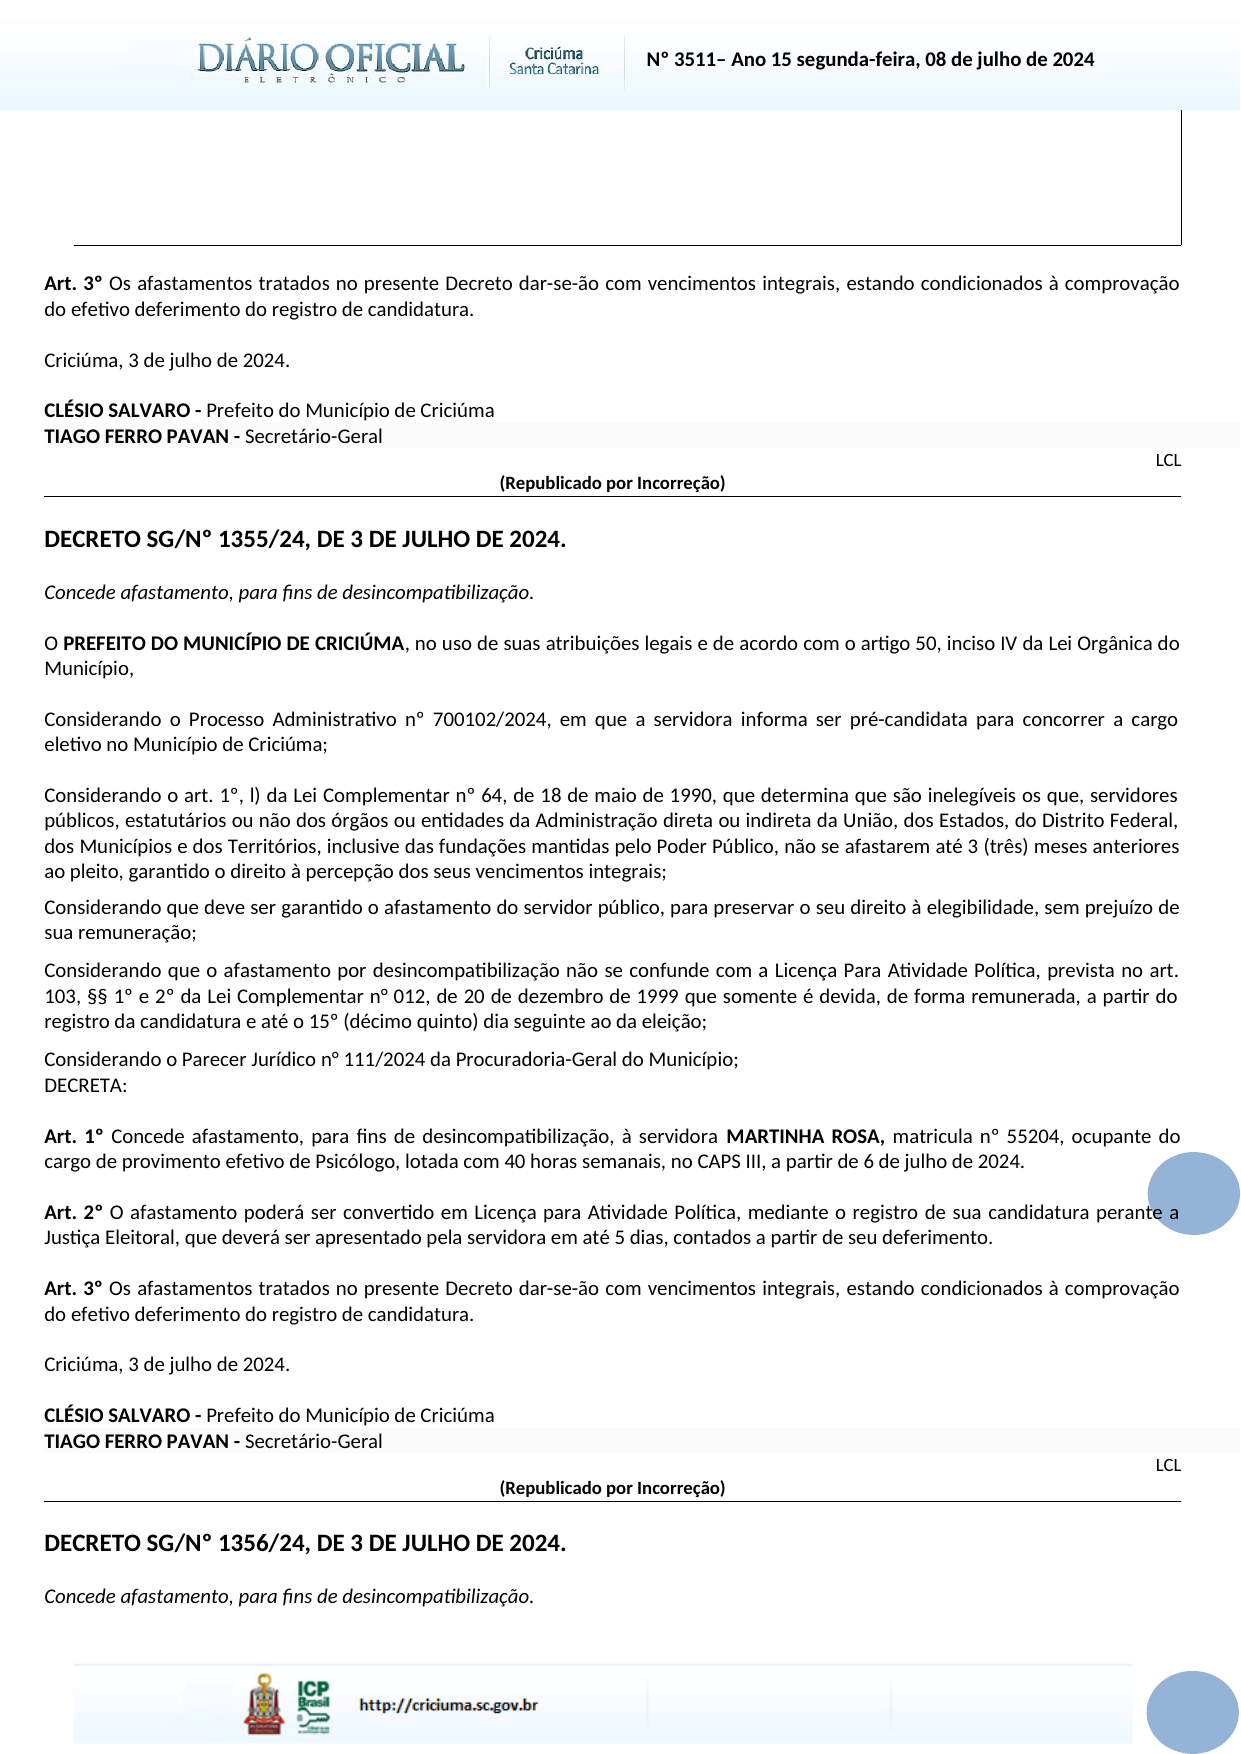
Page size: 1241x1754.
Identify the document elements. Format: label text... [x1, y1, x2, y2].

text Considerando que deve ser garantido o afastamento do servidor público, para preservar o seu direito à elegibilidade, sem prejuízo de sua remuneração; [44, 894, 1181, 945]
text Considerando que o afastamento por desincompatibilização não se confunde com a Licença Para Atividade Política, prevista no art. 103, §§ 1º e 2º da Lei Complementar n° 012, de 20 de dezembro de 1999 que somente é devida, de forma remunerada, a partir do registro da candidatura e até o 15º (décimo quinto) dia seguinte ao da eleição; [44, 958, 1181, 1034]
text LCL [44, 1453, 1181, 1476]
text LCL [44, 448, 1181, 471]
text Criciúma, 3 de julho de 2024. [44, 347, 1181, 372]
text Art. 3º Os afastamentos tratados no presente Decreto dar-se-ão com vencimentos integrais, estando condicionados à comprovação do efetivo deferimento do registro de candidatura. [44, 1275, 1181, 1326]
text CLÉSIO SALVARO - Prefeito do Município de Criciúma [44, 398, 1240, 423]
text DECRETO SG/Nº 1355/24, DE 3 DE JULHO DE 2024. [44, 523, 1181, 553]
text Art. 3º Os afastamentos tratados no presente Decreto dar-se-ão com vencimentos integrais, estando condicionados à comprovação do efetivo deferimento do registro de candidatura. [44, 271, 1181, 321]
text Considerando o Processo Administrativo nº 700102/2024, em que a servidora informa ser pré-candidata para concorrer a cargo eletivo no Município de Criciúma; [44, 706, 1181, 757]
text Concede afastamento, para fins de desincompatibilização. [44, 1583, 1181, 1609]
text TIAGO FERRO PAVAN - Secretário-Geral [44, 1428, 1240, 1453]
text DECRETO SG/Nº 1356/24, DE 3 DE JULHO DE 2024. [44, 1528, 1181, 1558]
text CLÉSIO SALVARO - Prefeito do Município de Criciúma [44, 1402, 1240, 1428]
text Considerando o art. 1º, l) da Lei Complementar nº 64, de 18 de maio de 1990, que determina que são inelegíveis os que, servidores públicos, estatutários ou não dos órgãos ou entidades da Administração direta ou indireta da União, dos Estados, do Distrito Federal, dos Municípios e dos Territórios, inclusive das fundações mantidas pelo Poder Público, não se afastarem até 3 (três) meses anteriores ao pleito, garantido o direito à percepção dos seus vencimentos integrais; [44, 782, 1181, 884]
text O PREFEITO DO MUNICÍPIO DE CRICIÚMA, no uso de suas atribuições legais e de acordo com o artigo 50, inciso IV da Lei Orgânica do Município, [44, 630, 1181, 681]
text (Republicado por Incorreção) [44, 471, 1181, 496]
text (Republicado por Incorreção) [44, 1476, 1181, 1501]
text DECRETA: [44, 1072, 1181, 1097]
text Art. 1º Concede afastamento, para fins de desincompatibilização, à servidora MARTINHA ROSA, matricula nº 55204, ocupante do cargo de provimento efetivo de Psicólogo, lotada com 40 horas semanais, no CAPS III, a partir de 6 de julho de 2024. [44, 1123, 1181, 1174]
text Criciúma, 3 de julho de 2024. [44, 1352, 1181, 1377]
text Concede afastamento, para fins de desincompatibilização. [44, 579, 1181, 604]
text Considerando o Parecer Jurídico n° 111/2024 da Procuradoria-Geral do Município; [44, 1047, 1181, 1072]
text TIAGO FERRO PAVAN - Secretário-Geral [44, 423, 1240, 448]
text Art. 2º O afastamento poderá ser convertido em Licença para Atividade Política, mediante o registro de sua candidatura perante a Justiça Eleitoral, que deverá ser apresentado pela servidora em até 5 dias, contados a partir de seu deferimento. [44, 1199, 1181, 1250]
